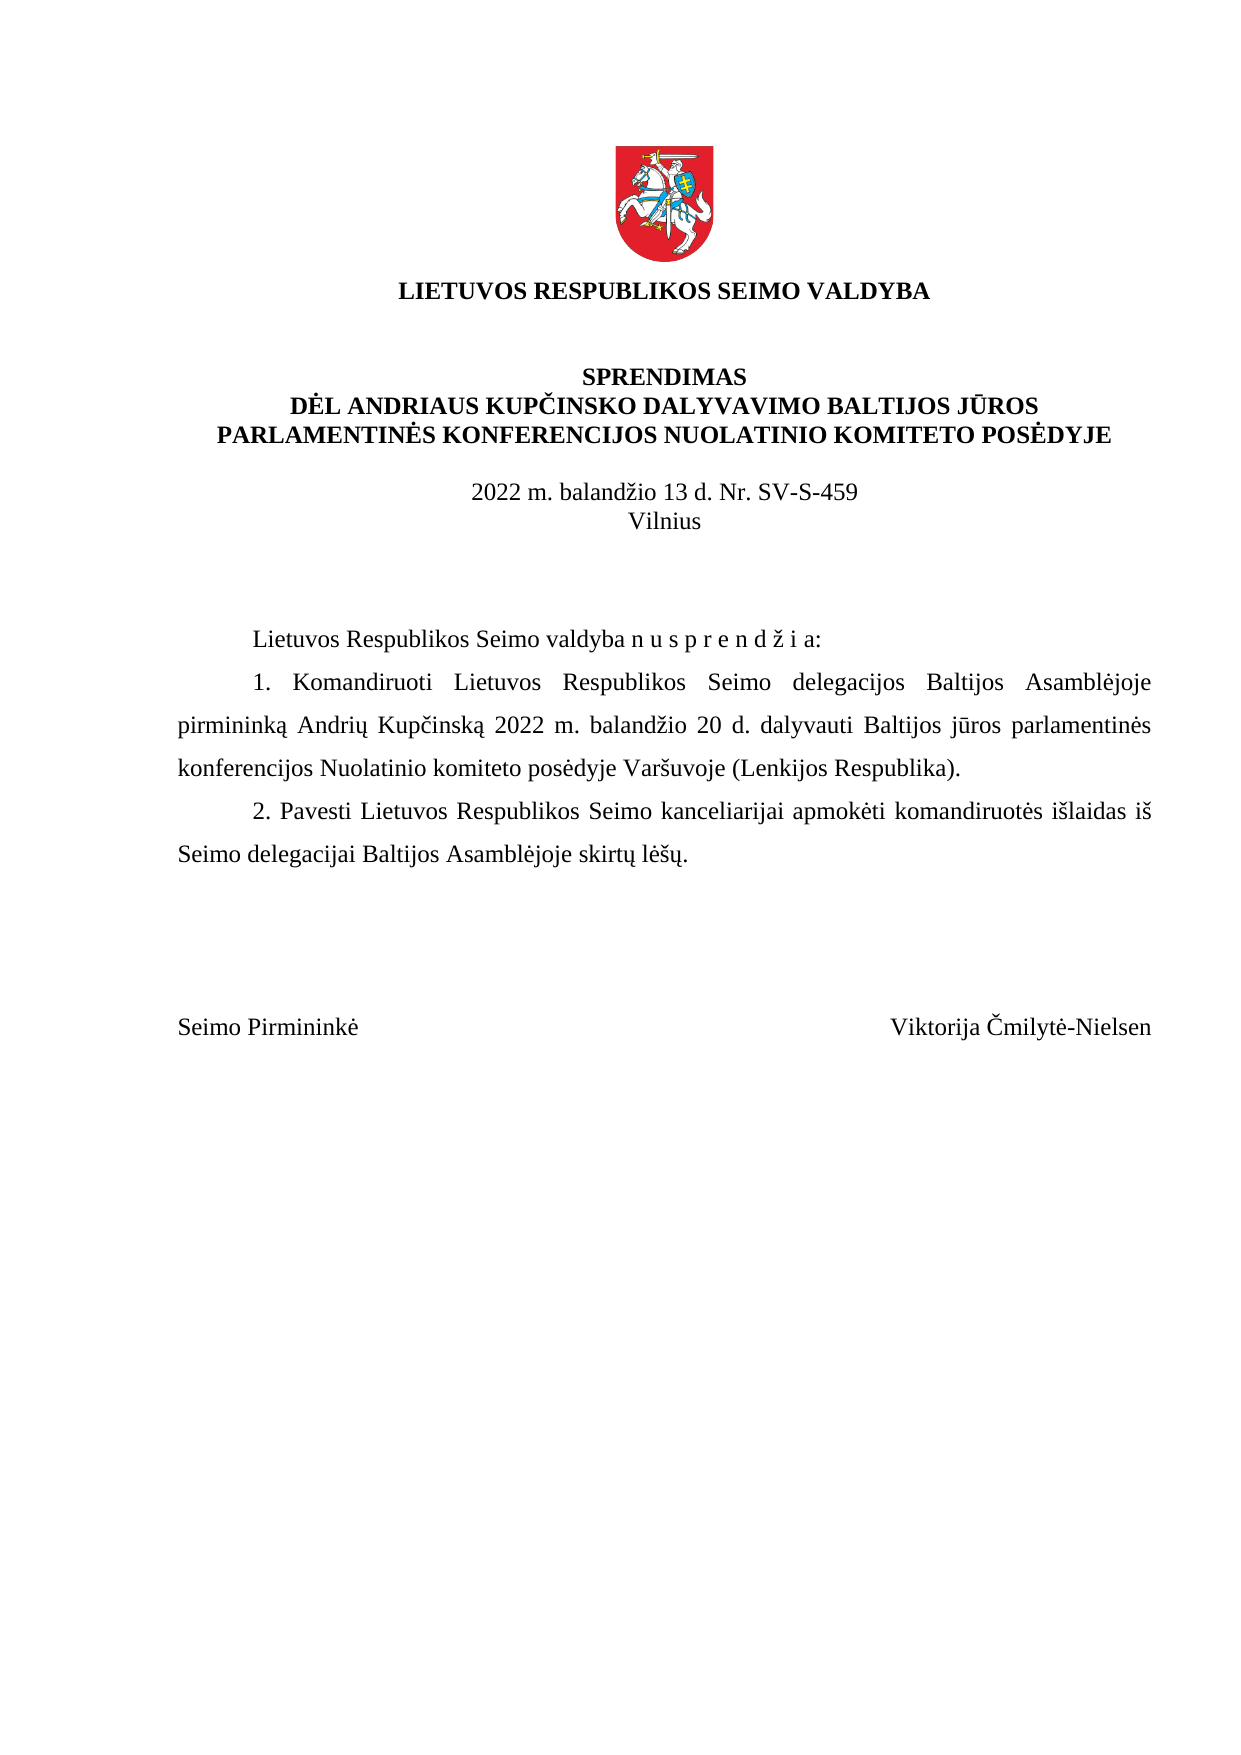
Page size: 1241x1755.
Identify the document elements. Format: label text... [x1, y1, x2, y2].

text 2. Pavesti Lietuvos Respublikos Seimo kanceliarijai apmokėti komandiruotės išlaidas iš Seimo delegacijai Baltijos Asamblėjoje skirtų lėšų. [177, 796, 1152, 868]
text LIETUVOS RESPUBLIKOS SEIMO VALDYBA [177, 276, 1152, 305]
text Seimo Pirmininkė Viktorija Čmilytė-Nielsen [177, 1012, 1152, 1041]
text 2022 m. balandžio 13 d. Nr. SV-S-459 [177, 477, 1152, 506]
text Vilnius [177, 506, 1152, 535]
text Lietuvos Respublikos Seimo valdyba nusprendžia: [177, 624, 1152, 653]
text 1. Komandiruoti Lietuvos Respublikos Seimo delegacijos Baltijos Asamblėjoje pirmininką Andrių Kupčinską 2022 m. balandžio 20 d. dalyvauti Baltijos jūros parlamentinės konferencijos Nuolatinio komiteto posėdyje Varšuvoje (Lenkijos Respublika). [177, 667, 1152, 782]
text DĖL ANDRIAUS KUPČINSKO DALYVAVIMO BALTIJOS JŪROS PARLAMENTINĖS KONFERENCIJOS NUOLATINIO KOMITETO POSĖDYJE [177, 391, 1152, 448]
text SPRENDIMAS [177, 362, 1152, 391]
